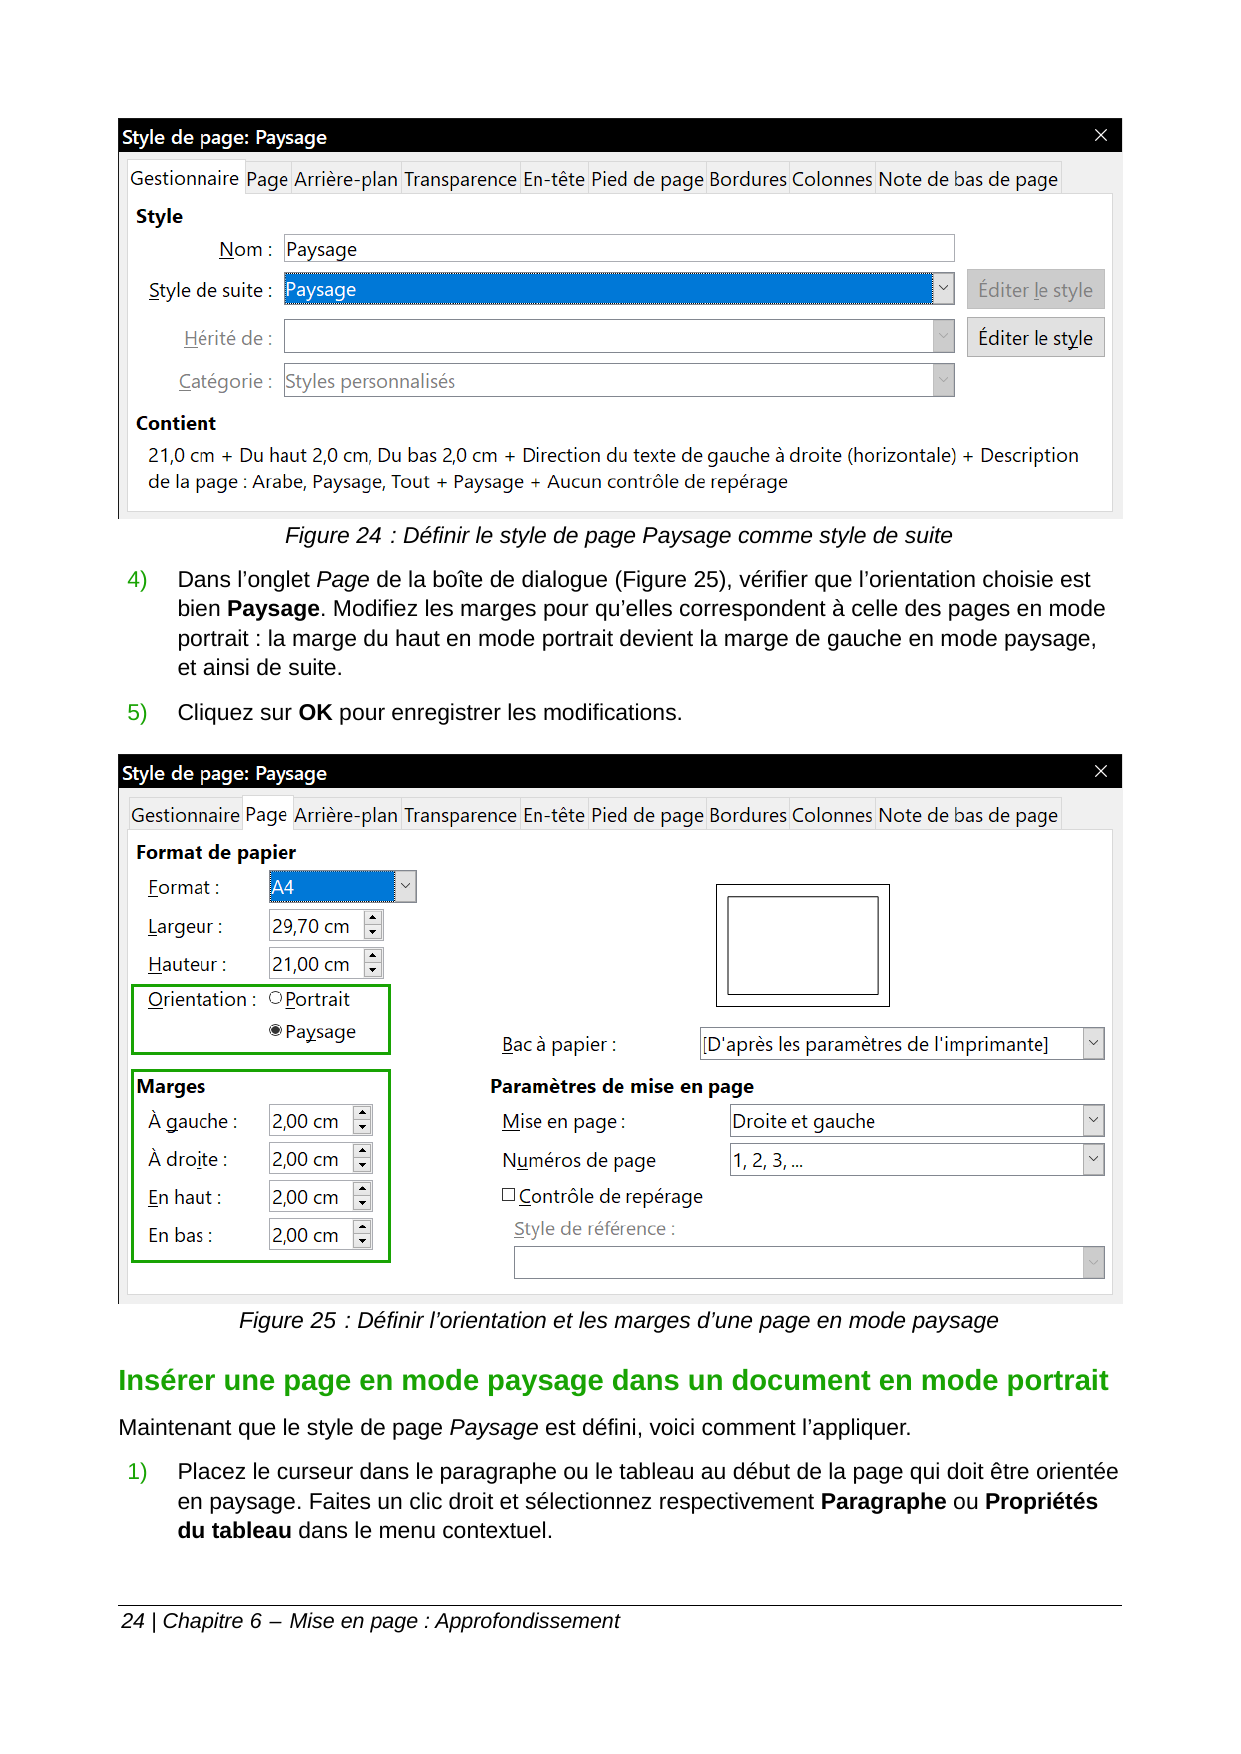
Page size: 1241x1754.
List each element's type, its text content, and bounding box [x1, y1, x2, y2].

text Figure 24 : Définir le style de page Paysage comme style de suite [118, 519, 1122, 548]
text Figure 25 : Définir l’orientation et les marges d’une page en mode paysage [118, 1304, 1122, 1333]
picture [118, 754, 1123, 1304]
list Cliquez sur OK pour enregistrer les modifications. [148, 695, 1122, 725]
picture [118, 118, 1123, 519]
subtitle Insérer une page en mode paysage dans un document en mode portrait [118, 1363, 1122, 1396]
list Dans l’onglet Page de la boîte de dialogue (Figure 25), vérifier que l’orientation choisie est bien Paysage. Modifiez les marges pour qu’elles correspondent à celle des pages en mode portrait : la marge du haut en mode portrait devient la marge de gauche en mode paysage, et ainsi de suite. [148, 563, 1122, 681]
text Maintenant que le style de page Paysage est défini, voici comment l’appliquer. [118, 1411, 1122, 1440]
list Placez le curseur dans le paragraphe ou le tableau au début de la page qui doit être orientée en paysage. Faites un clic droit et sélectionnez respectivement Paragraphe ou Propriétés du tableau dans le menu contextuel. [148, 1455, 1122, 1543]
